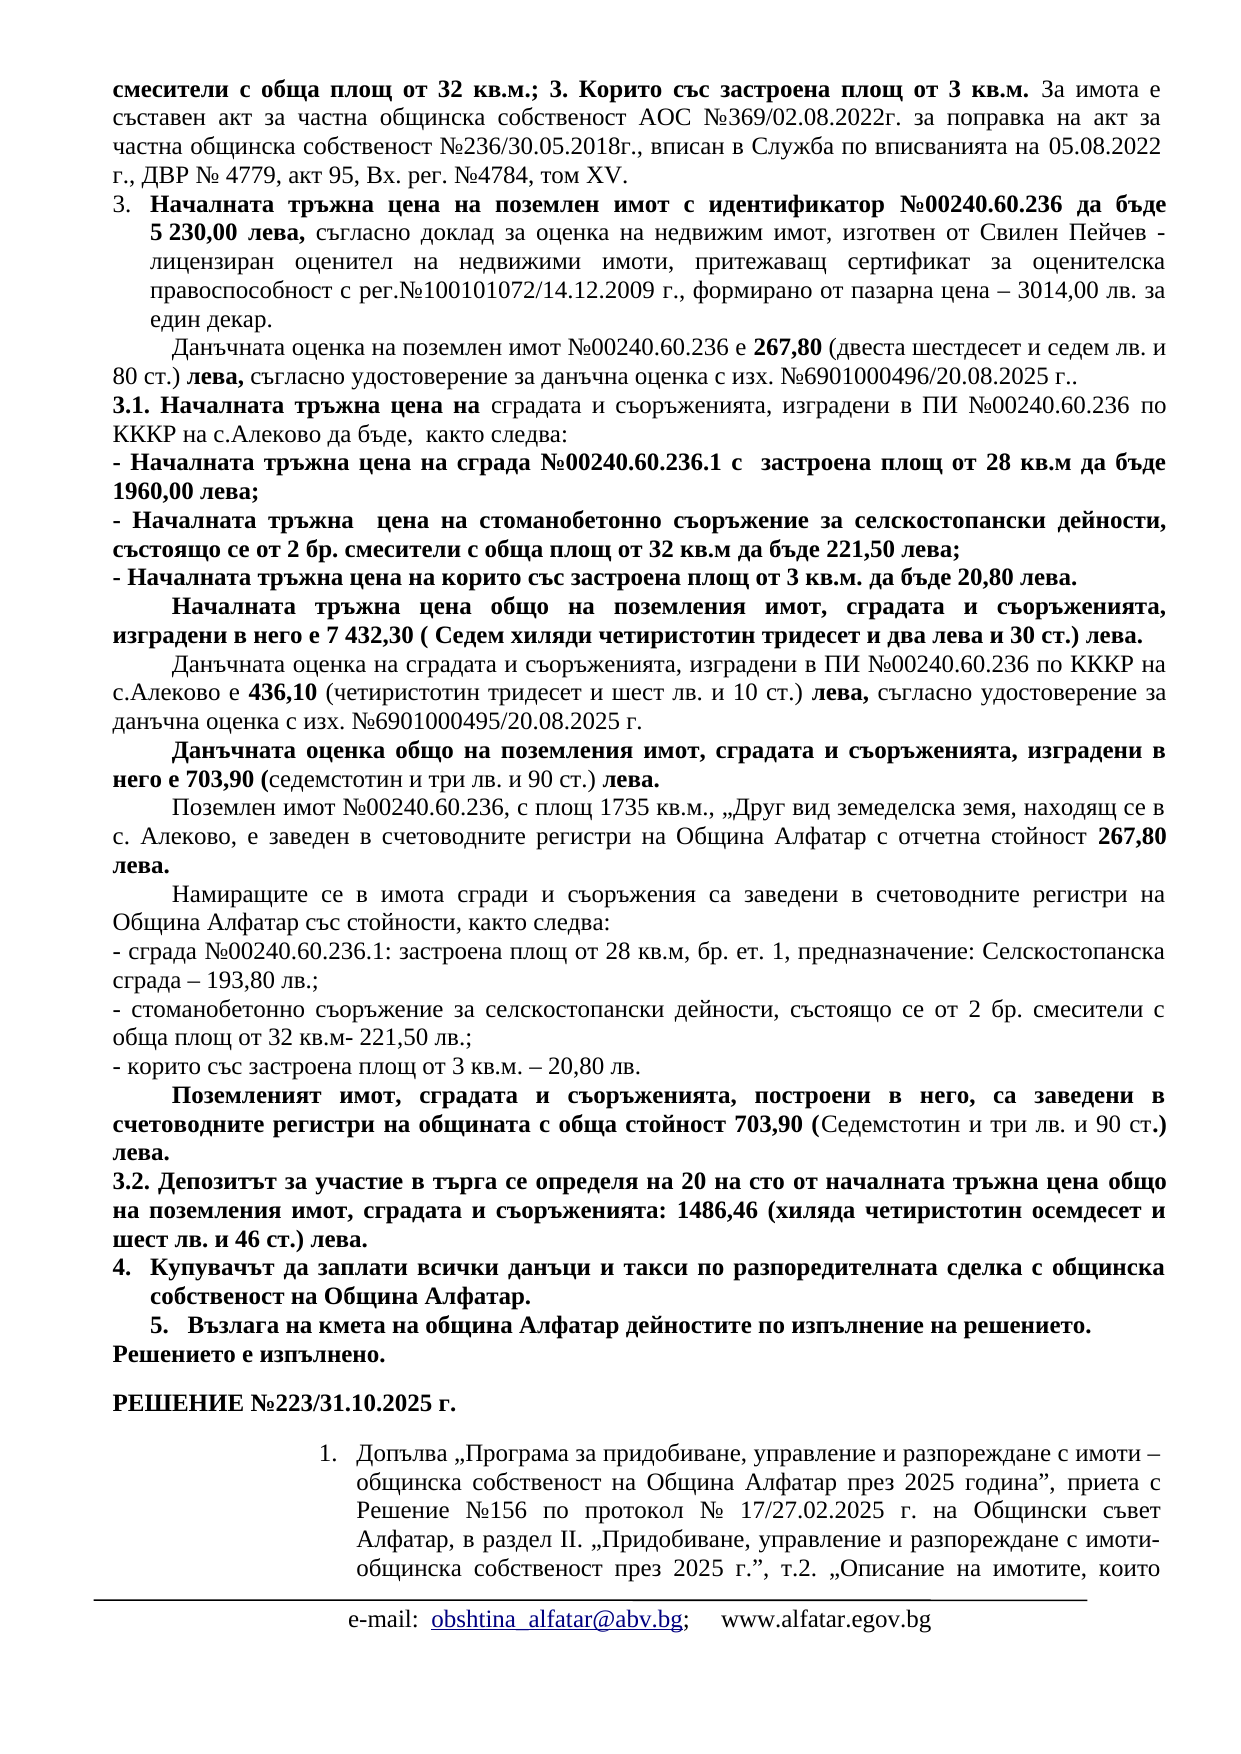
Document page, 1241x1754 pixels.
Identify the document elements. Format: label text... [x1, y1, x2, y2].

text Данъчната оценка на сградата и съоръженията, изградени в ПИ №00240.60.236 по КККР на с.Алеково е 436,10 (четиристотин тридесет и шест лв. и 10 ст.) лева, съгласно удостоверение за данъчна оценка с изх. №6901000495/20.08.2025 г. [112, 649, 1167, 735]
text - сграда №00240.60.236.1: застроена площ от 28 кв.м, бр. ет. 1, предназначение: Селскостопанска сграда – 193,80 лв.; [112, 936, 1167, 994]
text - корито със застроена площ от 3 кв.м. – 20,80 лв. [112, 1051, 1167, 1080]
text Поземлен имот №00240.60.236, с площ 1735 кв.м., „Друг вид земеделска земя, находящ се в с. Алеково, е заведен в счетоводните регистри на Община Алфатар с отчетна стойност 267,80 лева. [112, 792, 1167, 879]
text смесители с обща площ от 32 кв.м.; 3. Корито със застроена площ от 3 кв.м. За имота е съставен акт за частна общинска собственост АОС №369/02.08.2022г. за поправка на акт за частна общинска собственост №236/30.05.2018г., вписан в Служба по вписванията на 05.08.2022 г., ДВР № 4779, акт 95, Вх. рег. №4784, том XV. [112, 74, 1161, 189]
list Купувачът да заплати всички данъци и такси по разпоредителната сделка с общинска собственост на Община Алфатар. [112, 1252, 1167, 1310]
text 3.1. Началната тръжна цена на сградата и съоръженията, изградени в ПИ №00240.60.236 по КККР на с.Алеково да бъде, както следва: [112, 390, 1167, 447]
text - Началната тръжна цена на корито със застроена площ от 3 кв.м. да бъде 20,80 лева. [112, 562, 1167, 591]
text - Началната тръжна цена на сграда №00240.60.236.1 с застроена площ от 28 кв.м да бъде 1960,00 лева; [112, 447, 1167, 505]
text Поземленият имот, сградата и съоръженията, построени в него, са заведени в счетоводните регистри на общината с обща стойност 703,90 (Седемстотин и три лв. и 90 ст.) лева. [112, 1080, 1167, 1166]
text 3.2. Депозитът за участие в търга се определя на 20 на сто от началната тръжна цена общо на поземления имот, сградата и съоръженията: 1486,46 (хиляда четиристотин осемдесет и шест лв. и 46 ст.) лева. [112, 1166, 1167, 1252]
list Възлага на кмета на община Алфатар дейностите по изпълнение на решението. [150, 1310, 1167, 1339]
text - Началната тръжна цена на стоманобетонно съоръжение за селскостопански дейности, състоящо се от 2 бр. смесители с обща площ от 32 кв.м да бъде 221,50 лева; [112, 505, 1167, 562]
text Решението е изпълнено. [112, 1339, 1167, 1367]
list Началната тръжна цена на поземлен имот с идентификатор №00240.60.236 да бъде 5 230,00 лева, съгласно доклад за оценка на недвижим имот, изготвен от Свилен Пейчев - лицензиран оценител на недвижими имоти, притежаващ сертификат за оценителска правоспособност с рег.№100101072/14.12.2009 г., формирано от пазарна цена – 3014,00 лв. за един декар. [112, 189, 1167, 332]
text Данъчната оценка на поземлен имот №00240.60.236 е 267,80 (двеста шестдесет и седем лв. и 80 ст.) лева, съгласно удостоверение за данъчна оценка с изх. №6901000496/20.08.2025 г.. [112, 332, 1167, 390]
list Допълва „Програма за придобиване, управление и разпореждане с имоти – общинска собственост на Община Алфатар през 2025 година”, приета с Решение №156 по протокол № 17/27.02.2025 г. на Общински съвет Алфатар, в раздел II. „Придобиване, управление и разпореждане с имоти-общинска собственост през 2025 г.”, т.2. „Описание на имотите, които [319, 1438, 1161, 1582]
text Намиращите се в имота сгради и съоръжения са заведени в счетоводните регистри на Община Алфатар със стойности, както следва: [112, 879, 1167, 936]
text РЕШЕНИЕ №223/31.10.2025 г. [112, 1388, 1167, 1417]
text Данъчната оценка общо на поземления имот, сградата и съоръженията, изградени в него е 703,90 (седемстотин и три лв. и 90 ст.) лева. [112, 735, 1167, 792]
text Началната тръжна цена общо на поземления имот, сградата и съоръженията, изградени в него е 7 432,30 ( Седем хиляди четиристотин тридесет и два лева и 30 ст.) лева. [112, 591, 1167, 649]
text - стоманобетонно съоръжение за селскостопански дейности, състоящо се от 2 бр. смесители с обща площ от 32 кв.м- 221,50 лв.; [112, 994, 1167, 1051]
